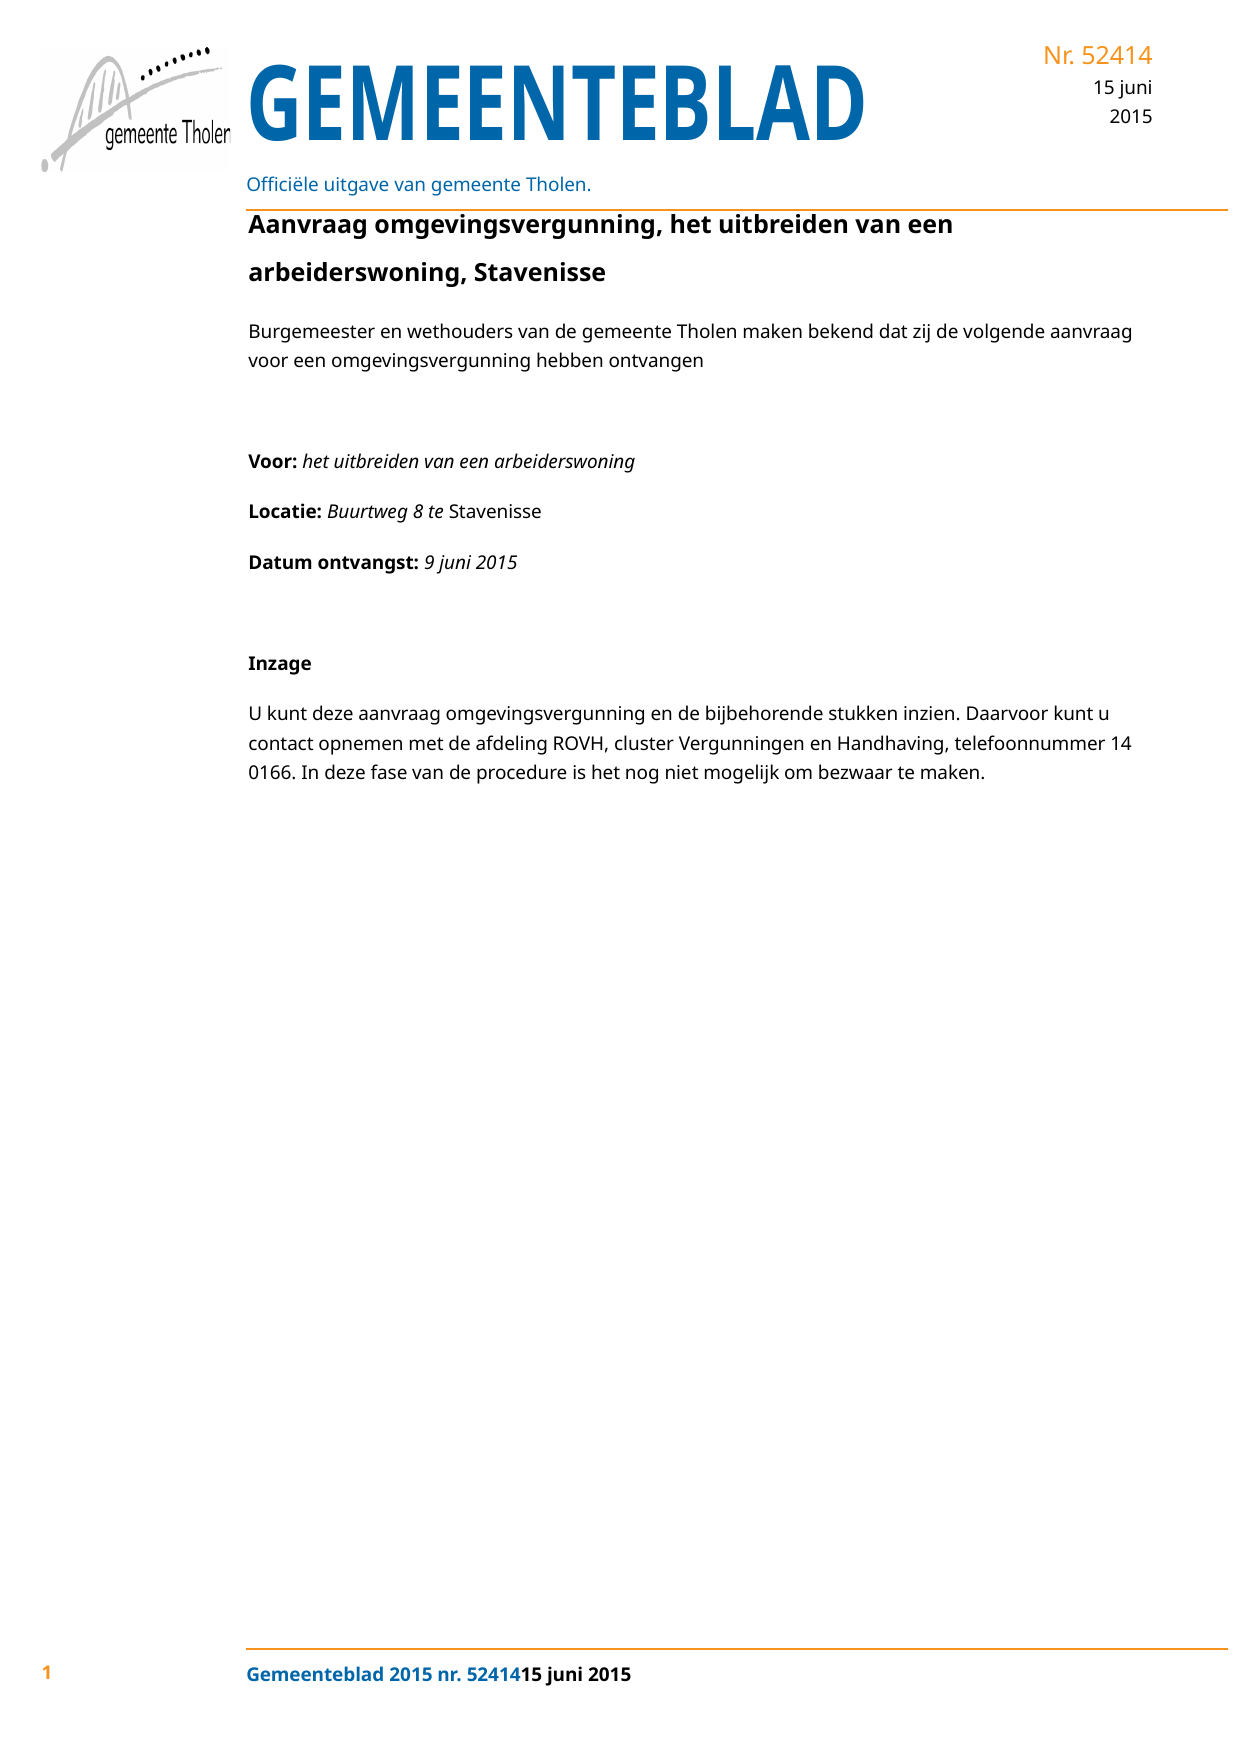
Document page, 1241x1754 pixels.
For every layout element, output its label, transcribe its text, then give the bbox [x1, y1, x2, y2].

text Aanvraag omgevingsvergunning, het uitbreiden van een arbeiderswoning, Stavenisse [248, 211, 1152, 288]
text Inzage [248, 650, 1152, 676]
text Voor: het uitbreiden van een arbeiderswoning [248, 448, 1152, 474]
picture [41, 47, 231, 172]
text Datum ontvangst: 9 juni 2015 [248, 549, 1152, 575]
text Locatie: Buurtweg 8 te Stavenisse [248, 499, 1152, 524]
text Burgemeester en wethouders van de gemeente Tholen maken bekend dat zij de volgende aanvraag voor een omgevingsvergunning hebben ontvangen [248, 318, 1152, 373]
text U kunt deze aanvraag omgevingsvergunning en de bijbehorende stukken inzien. Daarvoor kunt u contact opnemen met de afdeling ROVH, cluster Vergunningen en Handhaving, telefoonnummer 14 0166. In deze fase van de procedure is het nog niet mogelijk om bezwaar te maken. [248, 700, 1152, 785]
